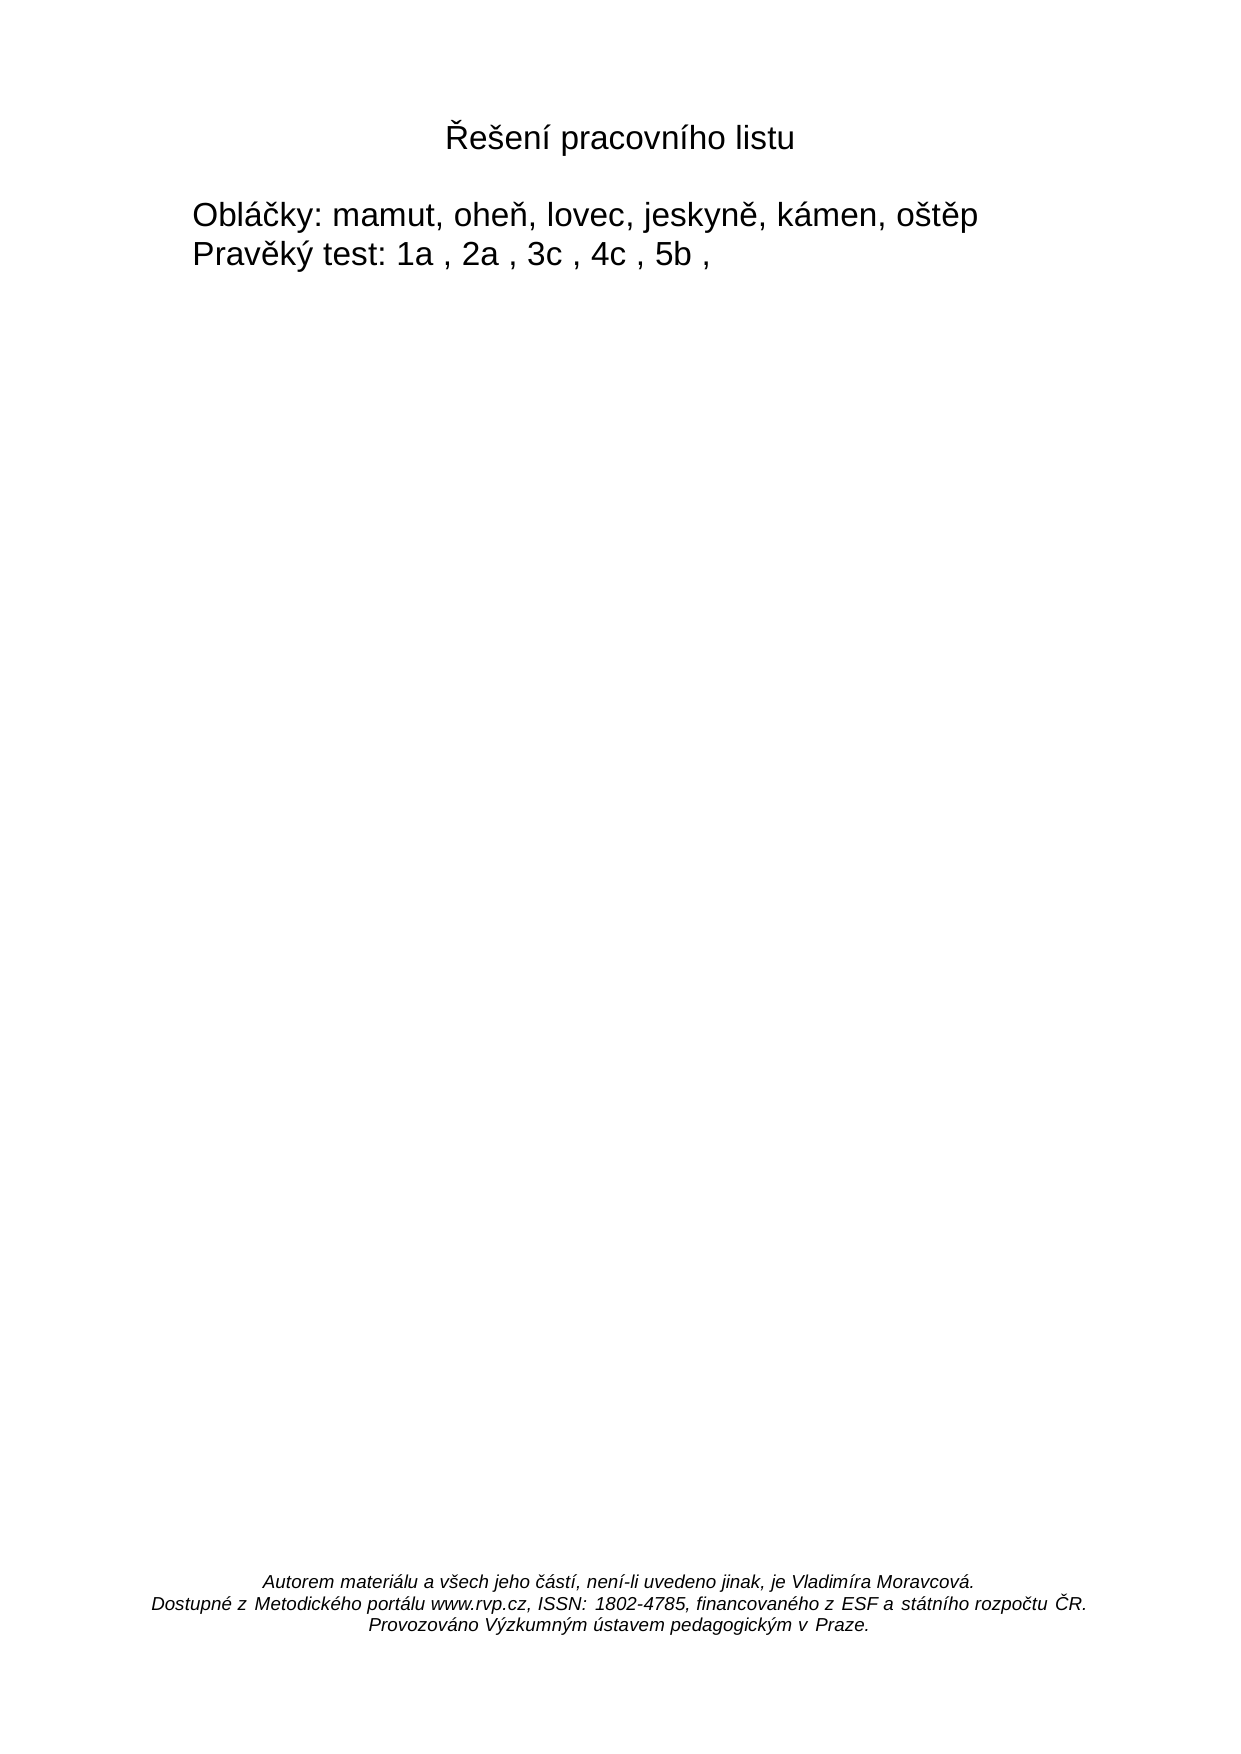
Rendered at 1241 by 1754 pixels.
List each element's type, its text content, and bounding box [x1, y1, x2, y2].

text Obláčky: mamut, oheň, lovec, jeskyně, kámen, oštěp [118, 195, 1122, 234]
text Řešení pracovního listu [118, 118, 1122, 157]
text Pravěký test: 1a , 2a , 3c , 4c , 5b , [118, 234, 1122, 272]
